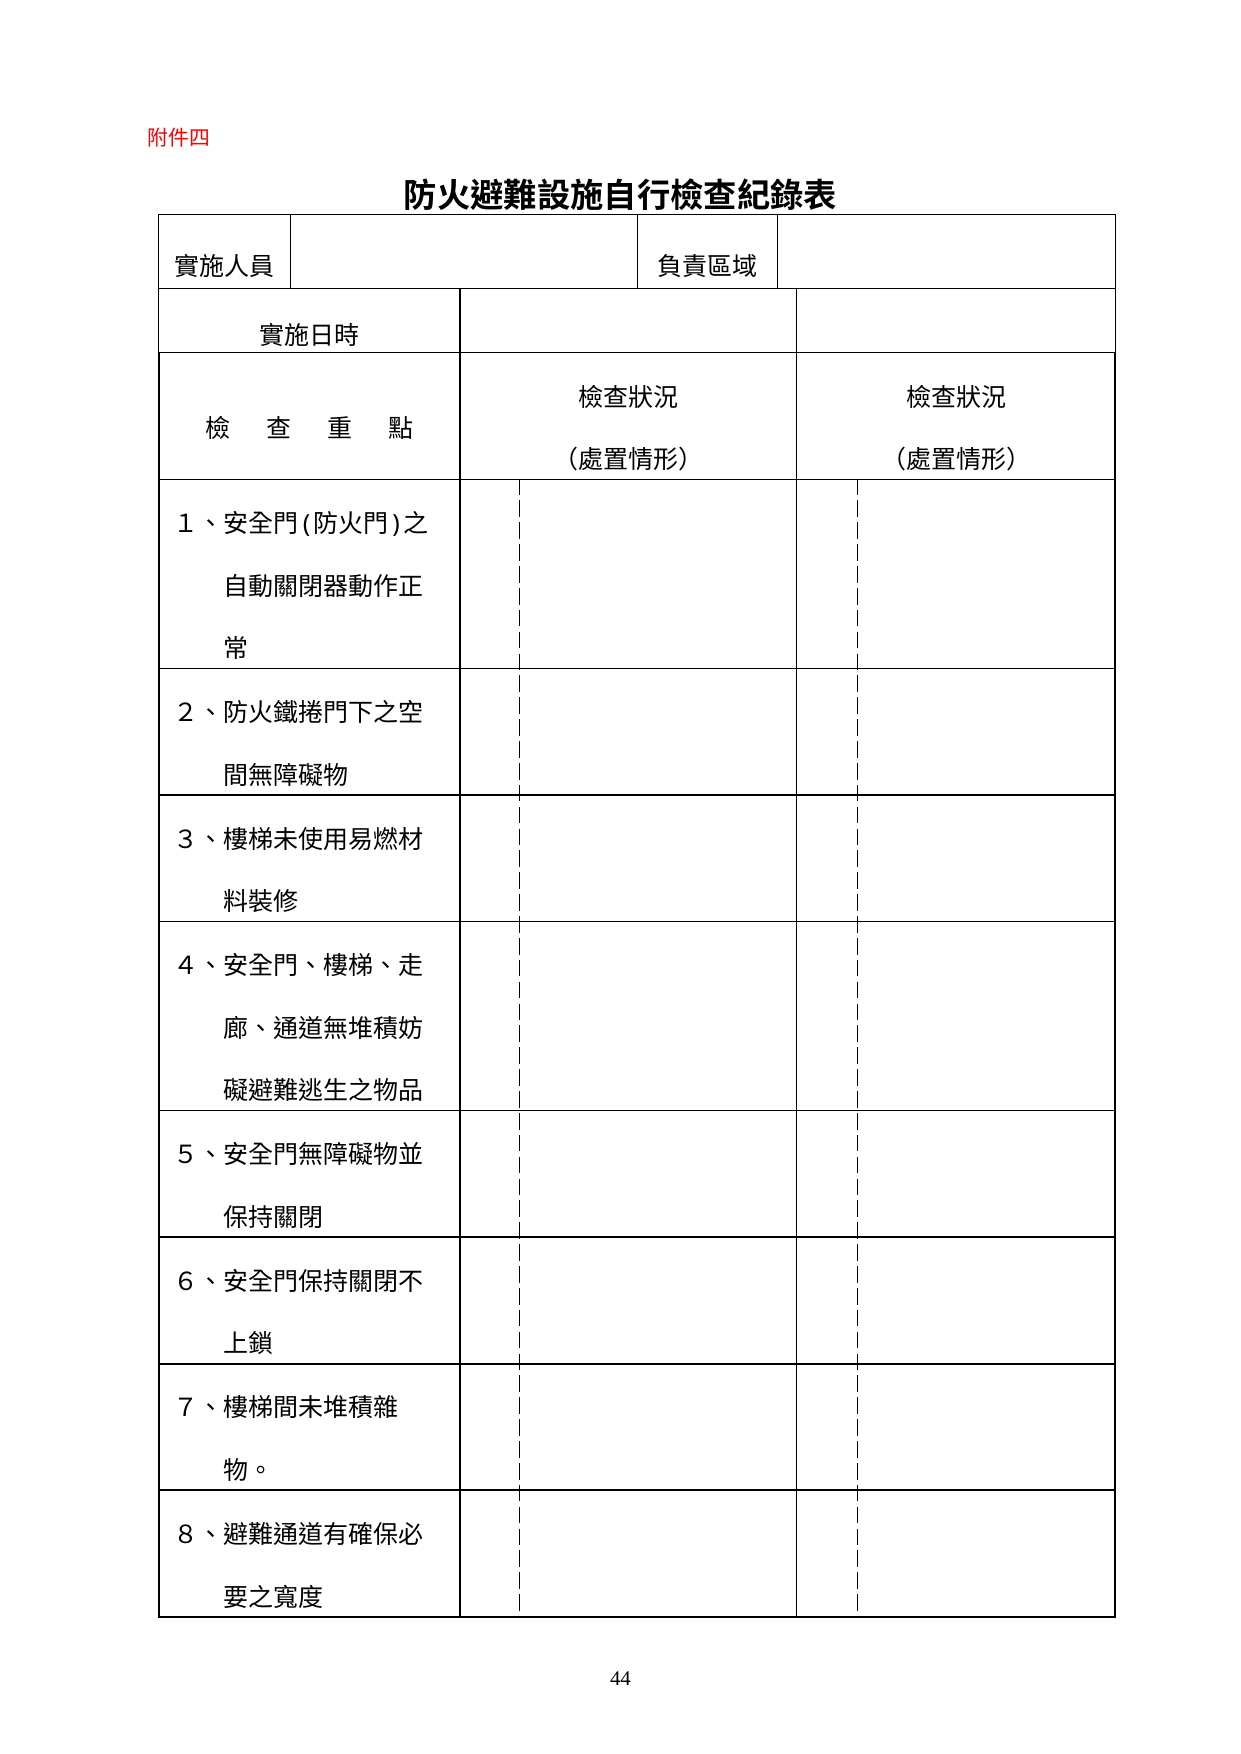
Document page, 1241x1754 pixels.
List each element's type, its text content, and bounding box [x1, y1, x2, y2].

table_cell １、安全門(防火門)之自動關閉器動作正常 [160, 480, 459, 667]
table_cell [797, 1365, 857, 1489]
table_cell [858, 669, 1114, 794]
table_cell ６、安全門保持關閉不上鎖 [160, 1238, 459, 1363]
table_cell [858, 1238, 1114, 1363]
table_cell ５、安全門無障礙物並保持關閉 [160, 1111, 459, 1236]
table_cell [461, 1365, 519, 1489]
table_cell [797, 669, 857, 794]
table_cell [797, 289, 1115, 352]
table_cell 實施日時 [159, 289, 459, 352]
table_cell [858, 1365, 1114, 1489]
table_header [778, 215, 1115, 288]
table_cell [858, 922, 1114, 1110]
table_cell [797, 796, 857, 921]
table_cell [461, 480, 519, 667]
table_cell [520, 1111, 796, 1236]
table_cell ３、樓梯未使用易燃材料裝修 [160, 796, 459, 921]
table_cell 檢查狀況 （處置情形） [461, 353, 796, 478]
table_cell [797, 1238, 857, 1363]
table_cell [520, 1365, 796, 1489]
table_cell [520, 669, 796, 794]
table_header [291, 215, 637, 288]
text 附件四 [148, 89, 1092, 151]
table_cell ４、安全門、樓梯、走廊、通道無堆積妨礙避難逃生之物品 [160, 922, 459, 1110]
table_cell [461, 669, 519, 794]
table_cell [461, 289, 796, 352]
table_cell ８、避難通道有確保必要之寬度 [160, 1491, 459, 1616]
text 防火避難設施自行檢查紀錄表 [148, 151, 1092, 214]
table_cell [461, 1238, 519, 1363]
table_cell [797, 480, 857, 667]
table_cell [520, 796, 796, 921]
table_cell [797, 922, 857, 1110]
table_cell [797, 1111, 857, 1236]
table_cell 檢查狀況 （處置情形） [797, 353, 1114, 478]
table_header 負責區域 [638, 215, 777, 288]
table_cell [858, 796, 1114, 921]
table_cell [520, 922, 796, 1110]
table_cell ２、防火鐵捲門下之空間無障礙物 [160, 669, 459, 794]
table_cell [461, 796, 519, 921]
table_cell [858, 1111, 1114, 1236]
table_cell [520, 480, 796, 667]
table_cell [461, 1491, 519, 1616]
table_cell [461, 922, 519, 1110]
table_cell [797, 1491, 857, 1616]
table_cell ７、樓梯間未堆積雜物。 [160, 1365, 459, 1489]
table_header 實施人員 [159, 215, 290, 288]
table_cell [520, 1238, 796, 1363]
table_cell [461, 1111, 519, 1236]
table_cell [520, 1491, 796, 1616]
table_cell [858, 1491, 1114, 1616]
table_cell 檢 查 重 點 [160, 353, 459, 478]
table_cell [858, 480, 1114, 667]
